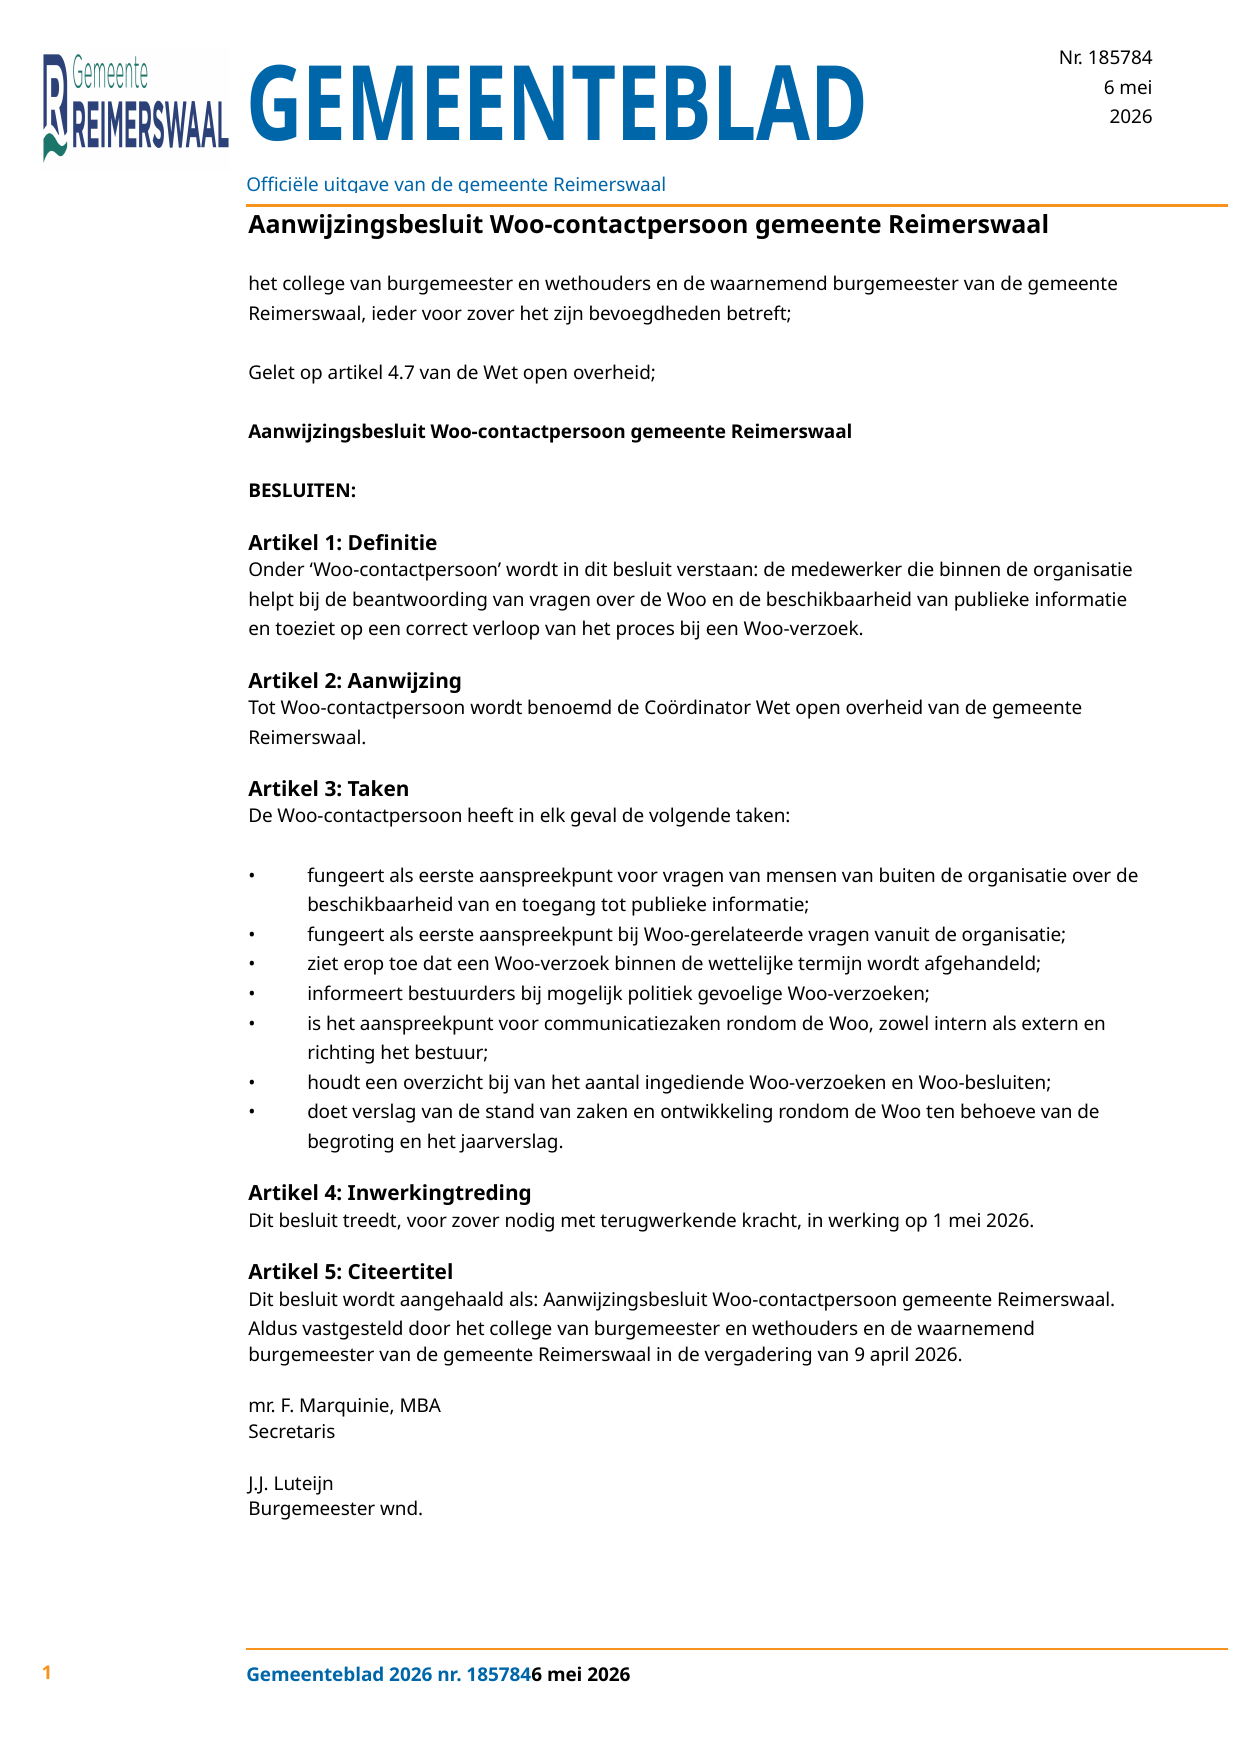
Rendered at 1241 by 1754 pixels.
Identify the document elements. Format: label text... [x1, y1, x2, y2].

list fungeert als eerste aanspreekpunt voor vragen van mensen van buiten de organisatie over de beschikbaarheid van en toegang tot publieke informatie; [248, 862, 1152, 917]
text Tot Woo-contactpersoon wordt benoemd de Coördinator Wet open overheid van de gemeente Reimerswaal. [248, 694, 1152, 749]
list doet verslag van de stand van zaken en ontwikkeling rondom de Woo ten behoeve van de begroting en het jaarverslag. [248, 1098, 1152, 1154]
text Burgemeester wnd. [248, 1496, 1152, 1521]
text Gelet op artikel 4.7 van de Wet open overheid; [248, 359, 1152, 385]
text mr. F. Marquinie, MBA [248, 1393, 1152, 1418]
list fungeert als eerste aanspreekpunt bij Woo-gerelateerde vragen vanuit de organisatie; [248, 921, 1152, 947]
text Aanwijzingsbesluit Woo-contactpersoon gemeente Reimerswaal [248, 207, 1152, 241]
text Secretaris [248, 1418, 1152, 1444]
list houdt een overzicht bij van het aantal ingediende Woo-verzoeken en Woo-besluiten; [248, 1069, 1152, 1095]
text Artikel 5: Citeertitel [248, 1257, 1152, 1286]
list informeert bestuurders bij mogelijk politiek gevoelige Woo-verzoeken; [248, 980, 1152, 1006]
text Aldus vastgesteld door het college van burgemeester en wethouders en de waarnemend burgemeester van de gemeente Reimerswaal in de vergadering van 9 april 2026. [248, 1315, 1152, 1367]
text Artikel 2: Aanwijzing [248, 666, 1152, 694]
text Artikel 1: Definitie [248, 528, 1152, 556]
text het college van burgemeester en wethouders en de waarnemend burgemeester van de gemeente Reimerswaal, ieder voor zover het zijn bevoegdheden betreft; [248, 270, 1152, 326]
text J.J. Luteijn [248, 1470, 1152, 1496]
text Dit besluit treedt, voor zover nodig met terugwerkende kracht, in werking op 1 mei 2026. [248, 1207, 1152, 1233]
list is het aanspreekpunt voor communicatiezaken rondom de Woo, zowel intern als extern en richting het bestuur; [248, 1010, 1152, 1065]
text BESLUITEN: [248, 477, 1152, 503]
list ziet erop toe dat een Woo-verzoek binnen de wettelijke termijn wordt afgehandeld; [248, 951, 1152, 976]
picture [41, 47, 231, 172]
text Onder ‘Woo-contactpersoon’ wordt in dit besluit verstaan: de medewerker die binnen de organisatie helpt bij de beantwoording van vragen over de Woo en de beschikbaarheid van publieke informatie en toeziet op een correct verloop van het proces bij een Woo-verzoek. [248, 556, 1152, 641]
text Artikel 3: Taken [248, 774, 1152, 803]
text Artikel 4: Inwerkingtreding [248, 1178, 1152, 1207]
text De Woo-contactpersoon heeft in elk geval de volgende taken: [248, 803, 1152, 828]
text Aanwijzingsbesluit Woo-contactpersoon gemeente Reimerswaal [248, 418, 1152, 444]
text Dit besluit wordt aangehaald als: Aanwijzingsbesluit Woo-contactpersoon gemeente Reimerswaal. [248, 1286, 1152, 1312]
